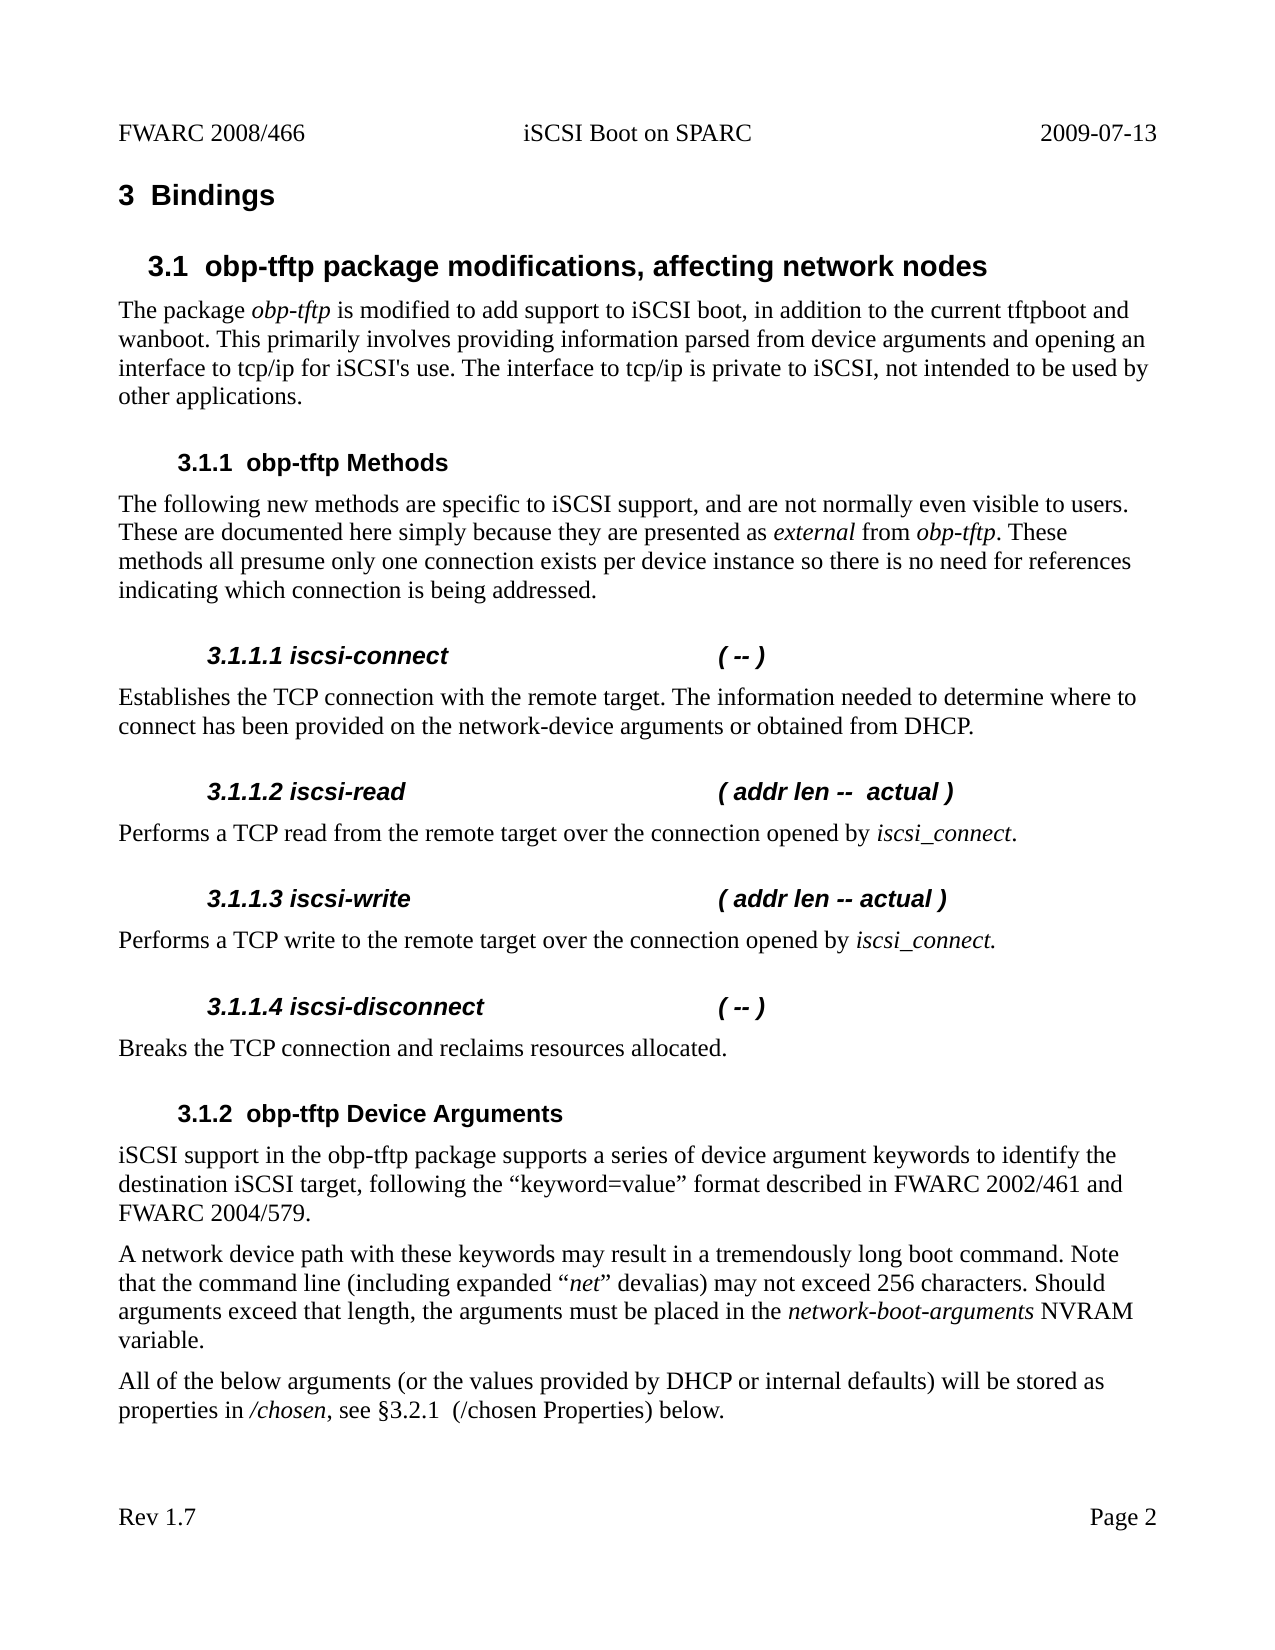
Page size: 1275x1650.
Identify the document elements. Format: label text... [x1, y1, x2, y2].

subtitle obp-tftp Device Arguments [177, 1099, 1157, 1128]
subtitle iscsi-disconnect ( -- ) [207, 992, 1157, 1020]
text All of the below arguments (or the values provided by DHCP or internal defaults) will be stored as properties in /chosen, see §3.2.1 (/chosen Properties) below. [118, 1366, 1157, 1424]
subtitle obp-tftp package modifications, affecting network nodes [148, 249, 1157, 283]
text iSCSI support in the obp-tftp package supports a series of device argument keywords to identify the destination iSCSI target, following the “keyword=value” format described in FWARC 2002/461 and FWARC 2004/579. [118, 1140, 1157, 1226]
text Breaks the TCP connection and reclaims resources allocated. [118, 1033, 1157, 1062]
text A network device path with these keywords may result in a tremendously long boot command. Note that the command line (including expanded “net” devalias) may not exceed 256 characters. Should arguments exceed that length, the arguments must be placed in the network-boot-arguments NVRAM variable. [118, 1239, 1157, 1354]
subtitle obp-tftp Methods [177, 448, 1157, 476]
subtitle iscsi-connect ( -- ) [207, 641, 1157, 670]
subtitle iscsi-read ( addr len -- actual ) [207, 777, 1157, 806]
text Establishes the TCP connection with the remote target. The information needed to determine where to connect has been provided on the network-device arguments or obtained from DHCP. [118, 682, 1157, 740]
subtitle iscsi-write ( addr len -- actual ) [207, 884, 1157, 913]
subtitle Bindings [118, 178, 1157, 212]
text The package obp-tftp is modified to add support to iSCSI boot, in addition to the current tftpboot and wanboot. This primarily involves providing information parsed from device arguments and opening an interface to tcp/ip for iSCSI's use. The interface to tcp/ip is private to iSCSI, not intended to be used by other applications. [118, 295, 1157, 410]
text Performs a TCP write to the remote target over the connection opened by iscsi_connect. [118, 926, 1157, 954]
text Performs a TCP read from the remote target over the connection opened by iscsi_connect. [118, 818, 1157, 847]
text The following new methods are specific to iSCSI support, and are not normally even visible to users. These are documented here simply because they are presented as external from obp-tftp. These methods all presume only one connection exists per device instance so there is no need for references indicating which connection is being addressed. [118, 489, 1157, 604]
